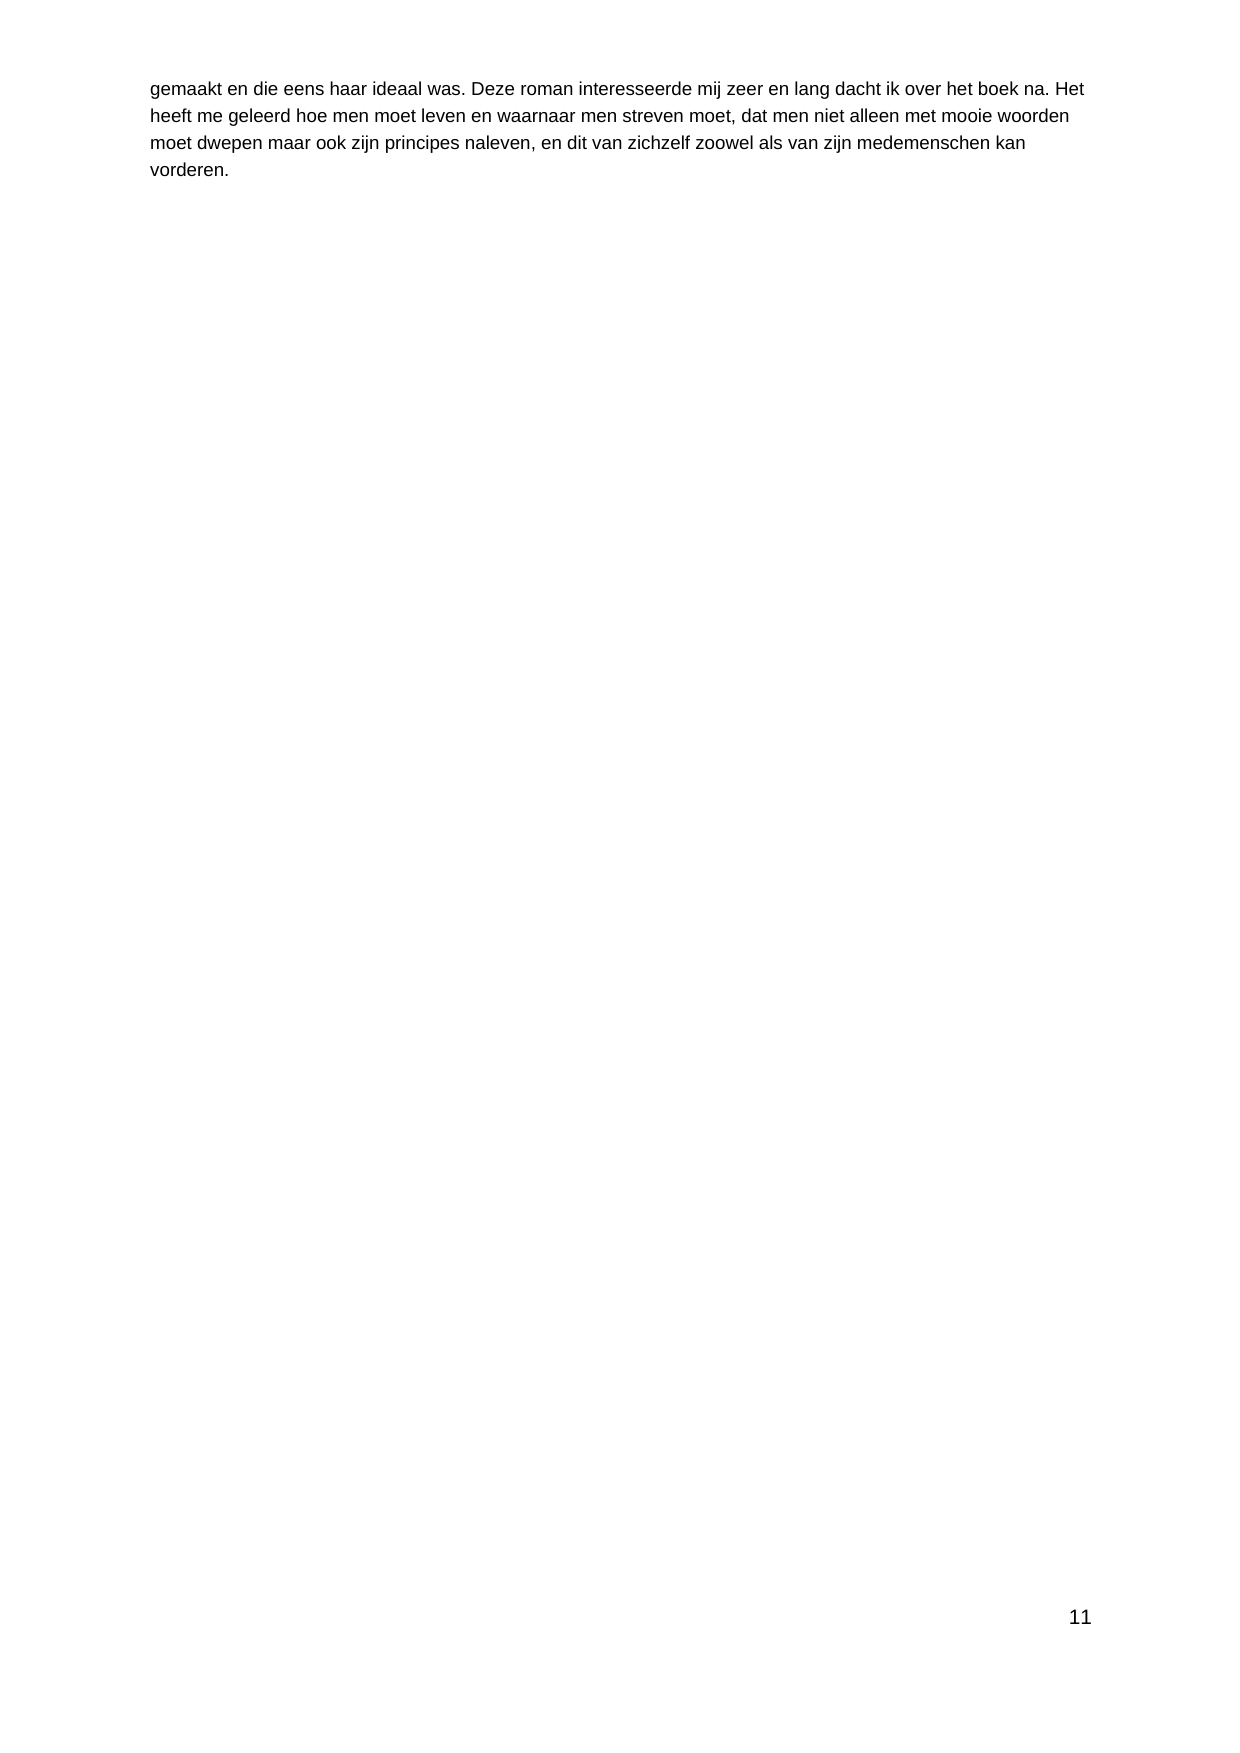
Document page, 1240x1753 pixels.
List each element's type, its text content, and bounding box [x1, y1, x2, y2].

text gemaakt en die eens haar ideaal was. Deze roman interesseerde mij zeer en lang dacht ik over het boek na. Het heeft me geleerd hoe men moet leven en waarnaar men streven moet, dat men niet alleen met mooie woorden moet dwepen maar ook zijn principes naleven, en dit van zichzelf zoowel als van zijn medemenschen kan vorderen. [150, 74, 1092, 182]
